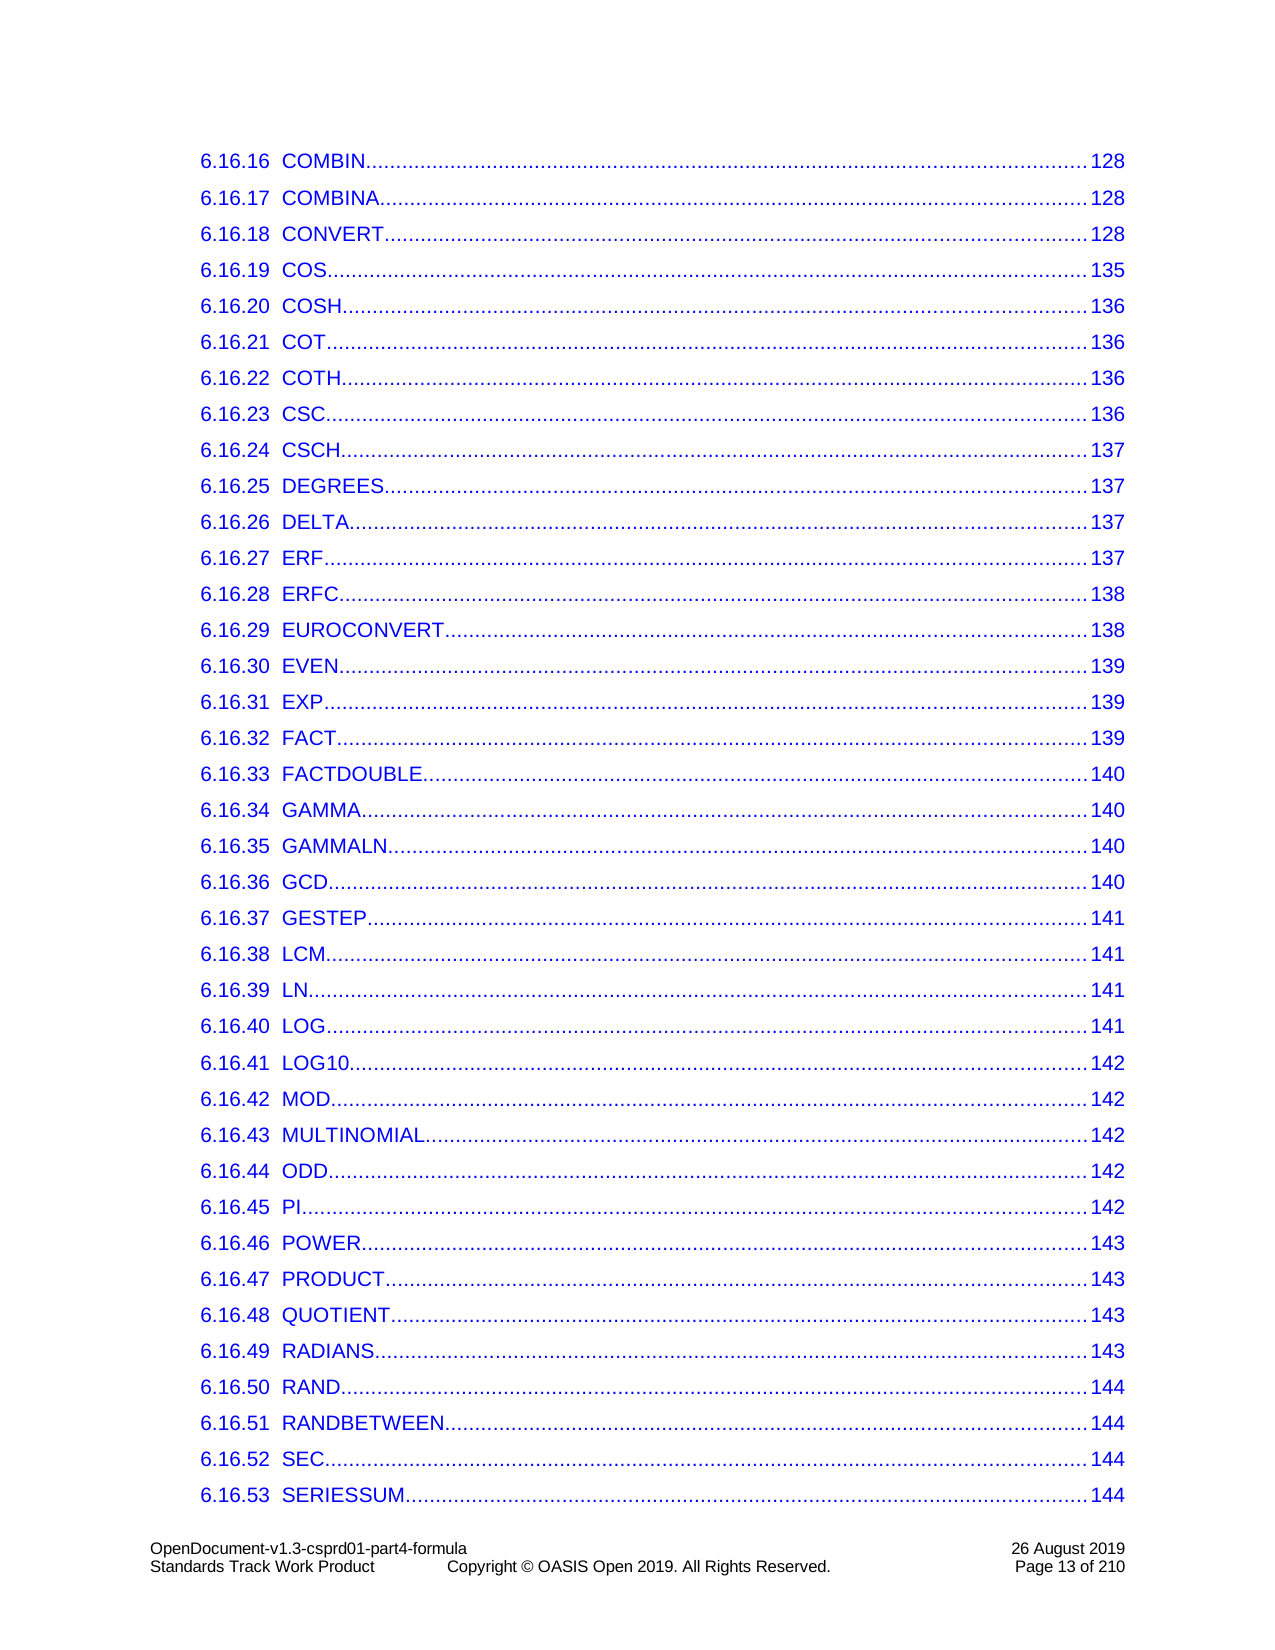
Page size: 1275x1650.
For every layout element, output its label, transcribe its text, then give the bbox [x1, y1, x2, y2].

text 6.16.34 GAMMA 140 [200, 799, 1125, 822]
text 6.16.20 COSH 136 [200, 294, 1125, 318]
text 6.16.30 EVEN 139 [200, 654, 1125, 678]
text 6.16.40 LOG 141 [200, 1015, 1125, 1038]
text 6.16.27 ERF 137 [200, 546, 1125, 570]
text 6.16.31 EXP 139 [200, 691, 1125, 714]
text 6.16.50 RAND 144 [200, 1375, 1125, 1399]
text 6.16.18 CONVERT 128 [200, 222, 1125, 246]
text 6.16.51 RANDBETWEEN 144 [200, 1411, 1125, 1435]
text 6.16.48 QUOTIENT 143 [200, 1303, 1125, 1327]
text 6.16.45 PI 142 [200, 1195, 1125, 1219]
text 6.16.29 EUROCONVERT 138 [200, 618, 1125, 642]
text 6.16.32 FACT 139 [200, 727, 1125, 750]
text 6.16.19 COS 135 [200, 258, 1125, 282]
text 6.16.41 LOG10 142 [200, 1051, 1125, 1074]
text 6.16.17 COMBINA 128 [200, 186, 1125, 209]
text 6.16.39 LN 141 [200, 979, 1125, 1002]
text 6.16.36 GCD 140 [200, 871, 1125, 894]
text 6.16.42 MOD 142 [200, 1087, 1125, 1111]
text 6.16.21 COT 136 [200, 330, 1125, 354]
text 6.16.44 ODD 142 [200, 1159, 1125, 1183]
text 6.16.22 COTH 136 [200, 366, 1125, 390]
text 6.16.47 PRODUCT 143 [200, 1267, 1125, 1291]
text 6.16.37 GESTEP 141 [200, 907, 1125, 930]
text 6.16.49 RADIANS 143 [200, 1339, 1125, 1363]
text 6.16.28 ERFC 138 [200, 582, 1125, 606]
text 6.16.16 COMBIN 128 [200, 150, 1125, 173]
text 6.16.46 POWER 143 [200, 1231, 1125, 1255]
text 6.16.26 DELTA 137 [200, 510, 1125, 534]
text 6.16.35 GAMMALN 140 [200, 835, 1125, 858]
text 6.16.23 CSC 136 [200, 402, 1125, 426]
text 6.16.33 FACTDOUBLE 140 [200, 763, 1125, 786]
text 6.16.43 MULTINOMIAL 142 [200, 1123, 1125, 1147]
text 6.16.53 SERIESSUM 144 [200, 1483, 1125, 1507]
text 6.16.38 LCM 141 [200, 943, 1125, 966]
text 6.16.24 CSCH 137 [200, 438, 1125, 462]
text 6.16.25 DEGREES 137 [200, 474, 1125, 498]
text 6.16.52 SEC 144 [200, 1447, 1125, 1471]
